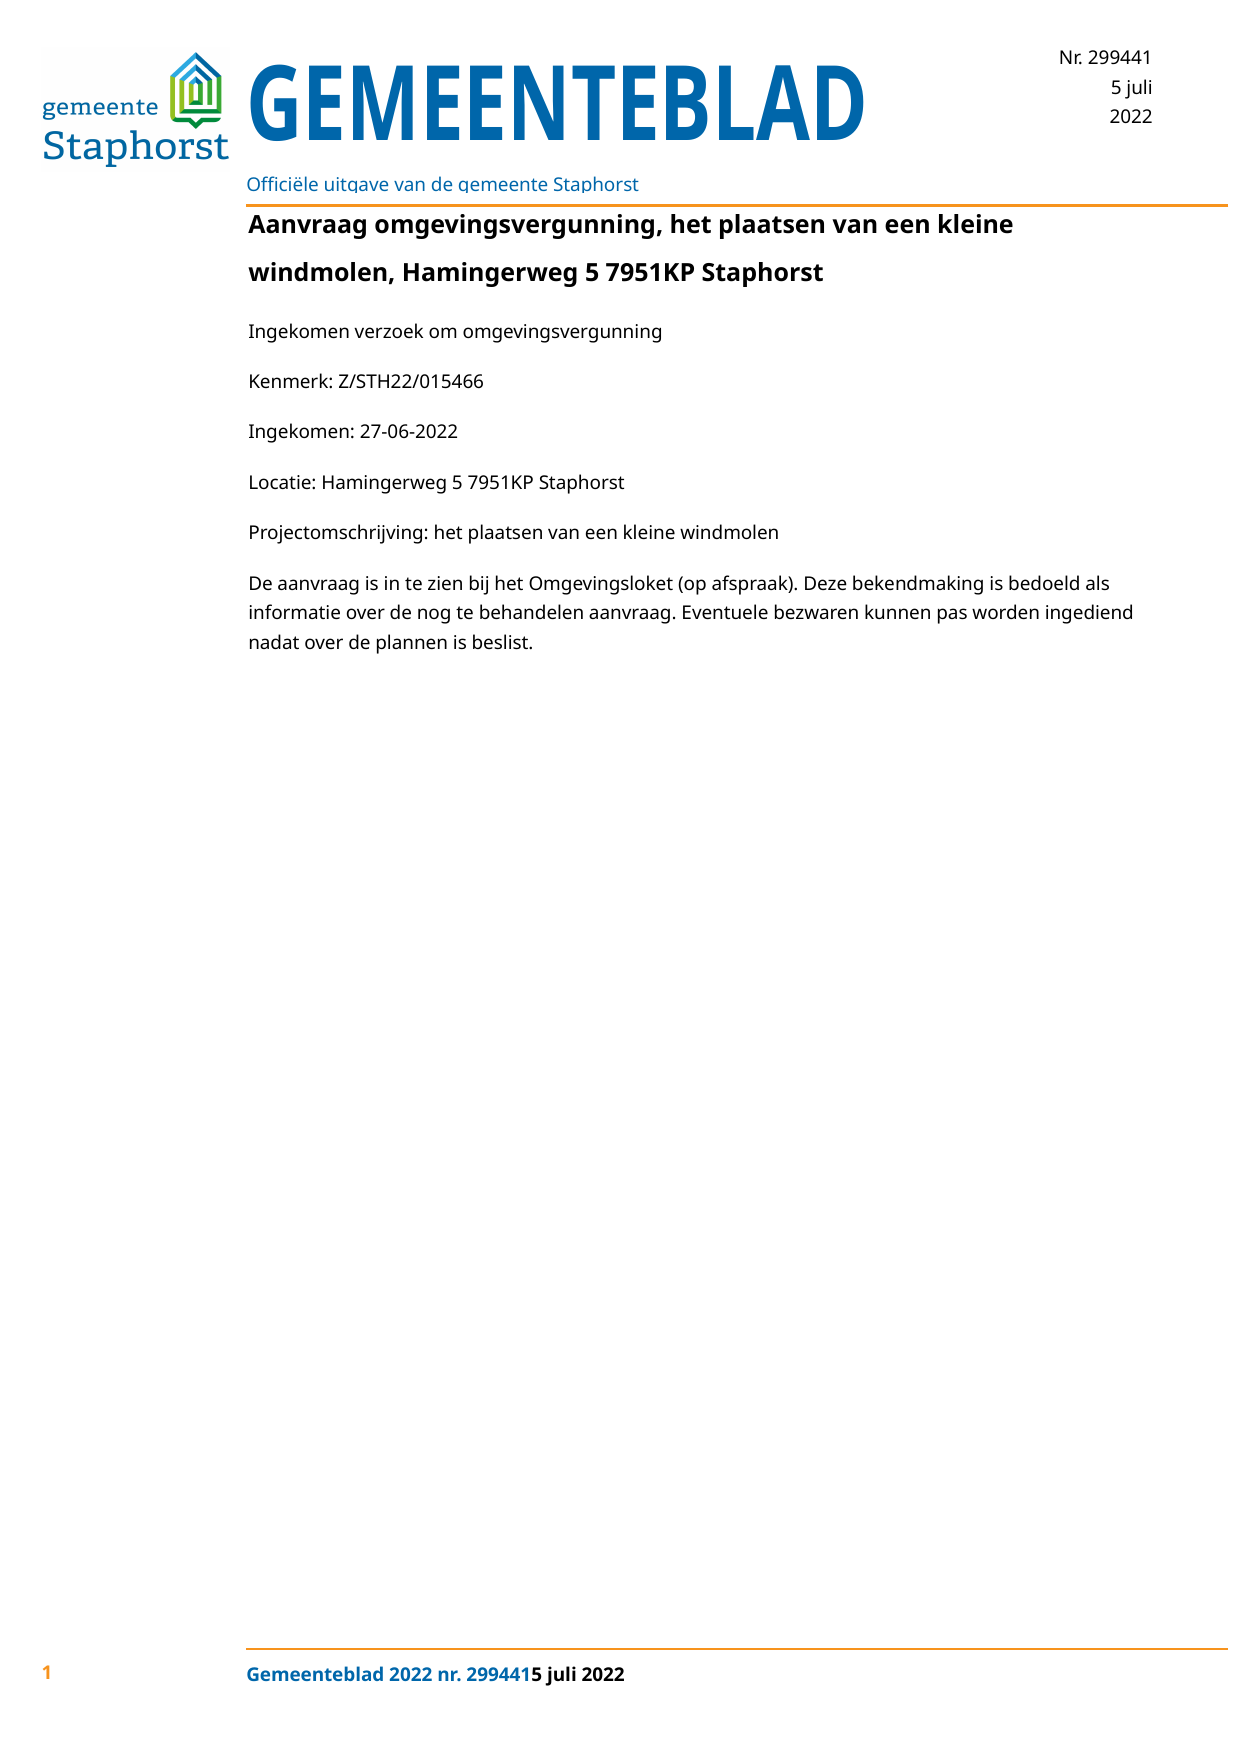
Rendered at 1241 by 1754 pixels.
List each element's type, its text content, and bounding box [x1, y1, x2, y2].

picture [41, 47, 231, 172]
text Aanvraag omgevingsvergunning, het plaatsen van een kleine windmolen, Hamingerweg 5 7951KP Staphorst [248, 207, 1152, 288]
text Ingekomen verzoek om omgevingsvergunning [248, 318, 1152, 344]
text Projectomschrijving: het plaatsen van een kleine windmolen [248, 519, 1152, 545]
text De aanvraag is in te zien bij het Omgevingsloket (op afspraak). Deze bekendmaking is bedoeld als informatie over de nog te behandelen aanvraag. Eventuele bezwaren kunnen pas worden ingediend nadat over de plannen is beslist. [248, 570, 1152, 655]
text Ingekomen: 27-06-2022 [248, 419, 1152, 444]
text Locatie: Hamingerweg 5 7951KP Staphorst [248, 469, 1152, 495]
text Kenmerk: Z/STH22/015466 [248, 368, 1152, 394]
